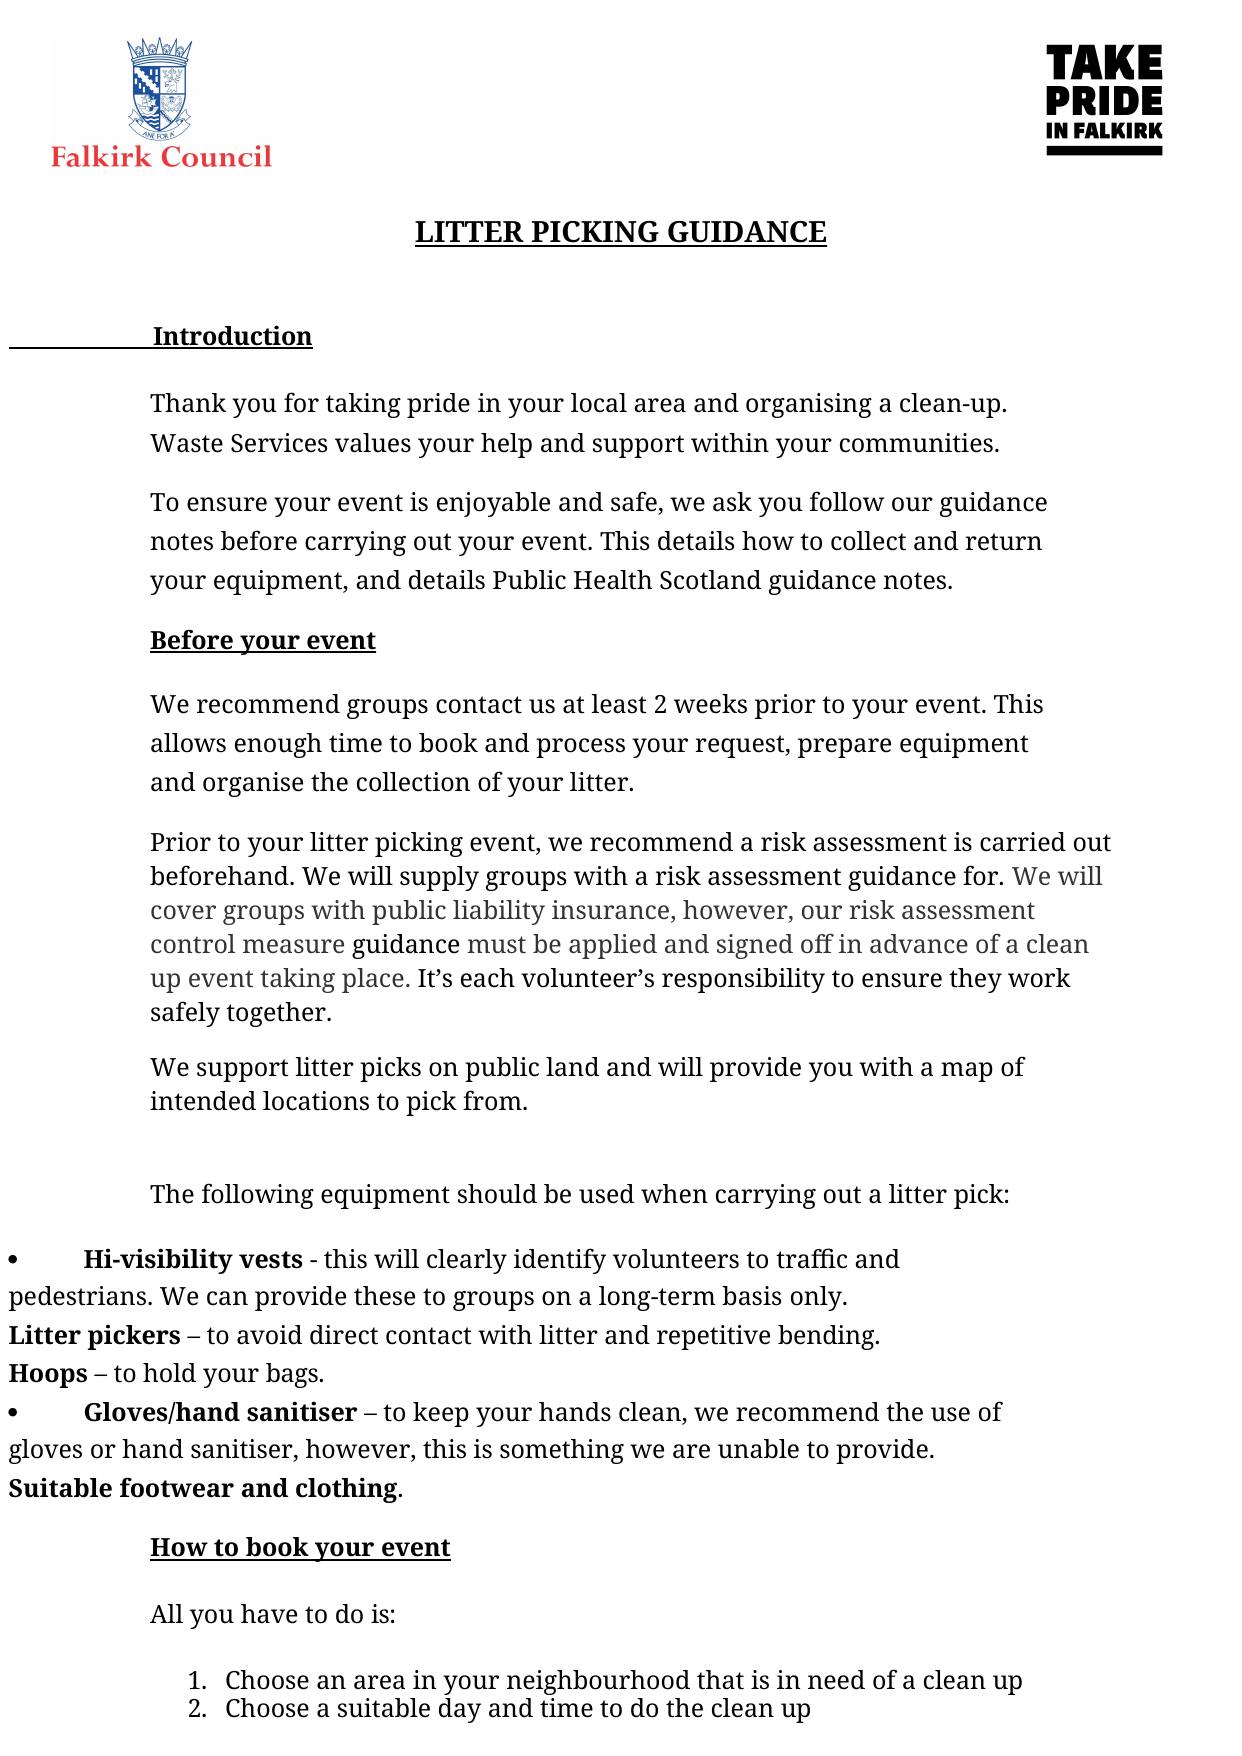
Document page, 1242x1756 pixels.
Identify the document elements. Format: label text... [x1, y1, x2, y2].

list Litter pickers – to avoid direct contact with litter and repetitive bending. [0, 1318, 1235, 1352]
text The following equipment should be used when carrying out a litter pick: [150, 1177, 1235, 1211]
text Prior to your litter picking event, we recommend a risk assessment is carried out beforehand. We will supply groups with a risk assessment guidance for. We will cover groups with public liability insurance, however, our risk assessment control measure guidance must be applied and signed off in advance of a clean up event taking place. It’s each volunteer’s responsibility to ensure they work safely together. [150, 824, 1114, 1029]
list Choose a suitable day and time to do the clean up [187, 1695, 1235, 1723]
list Hoops – to hold your bags. [0, 1356, 1235, 1390]
text To ensure your event is enjoyable and safe, we ask you follow our guidance notes before carrying out your event. This details how to collect and return your equipment, and details Public Health Scotland guidance notes. [150, 484, 1076, 597]
text Thank you for taking pride in your local area and organising a clean-up. Waste Services values your help and support within your communities. [150, 386, 1076, 459]
subtitle How to book your event [150, 1530, 1235, 1564]
text We support litter picks on public land and will provide you with a map of intended locations to pick from. [150, 1049, 1114, 1117]
list Choose an area in your neighbourhood that is in need of a clean up [187, 1667, 1235, 1695]
text We recommend groups contact us at least 2 weeks prior to your event. This allows enough time to book and process your request, prepare equipment and organise the collection of your litter. [150, 686, 1076, 799]
subtitle Before your event [150, 622, 1235, 657]
list Gloves/hand sanitiser – to keep your hands clean, we recommend the use of gloves or hand sanitiser, however, this is something we are unable to provide. [8, 1394, 1066, 1466]
list Hi-visibility vests - this will clearly identify volunteers to traffic and pedestrians. We can provide these to groups on a long-term basis only. [8, 1241, 992, 1313]
text All you have to do is: [150, 1597, 1235, 1631]
list Suitable footwear and clothing. [0, 1471, 1235, 1505]
subtitle Introduction [8, 319, 1235, 353]
text LITTER PICKING GUIDANCE [413, 212, 829, 251]
